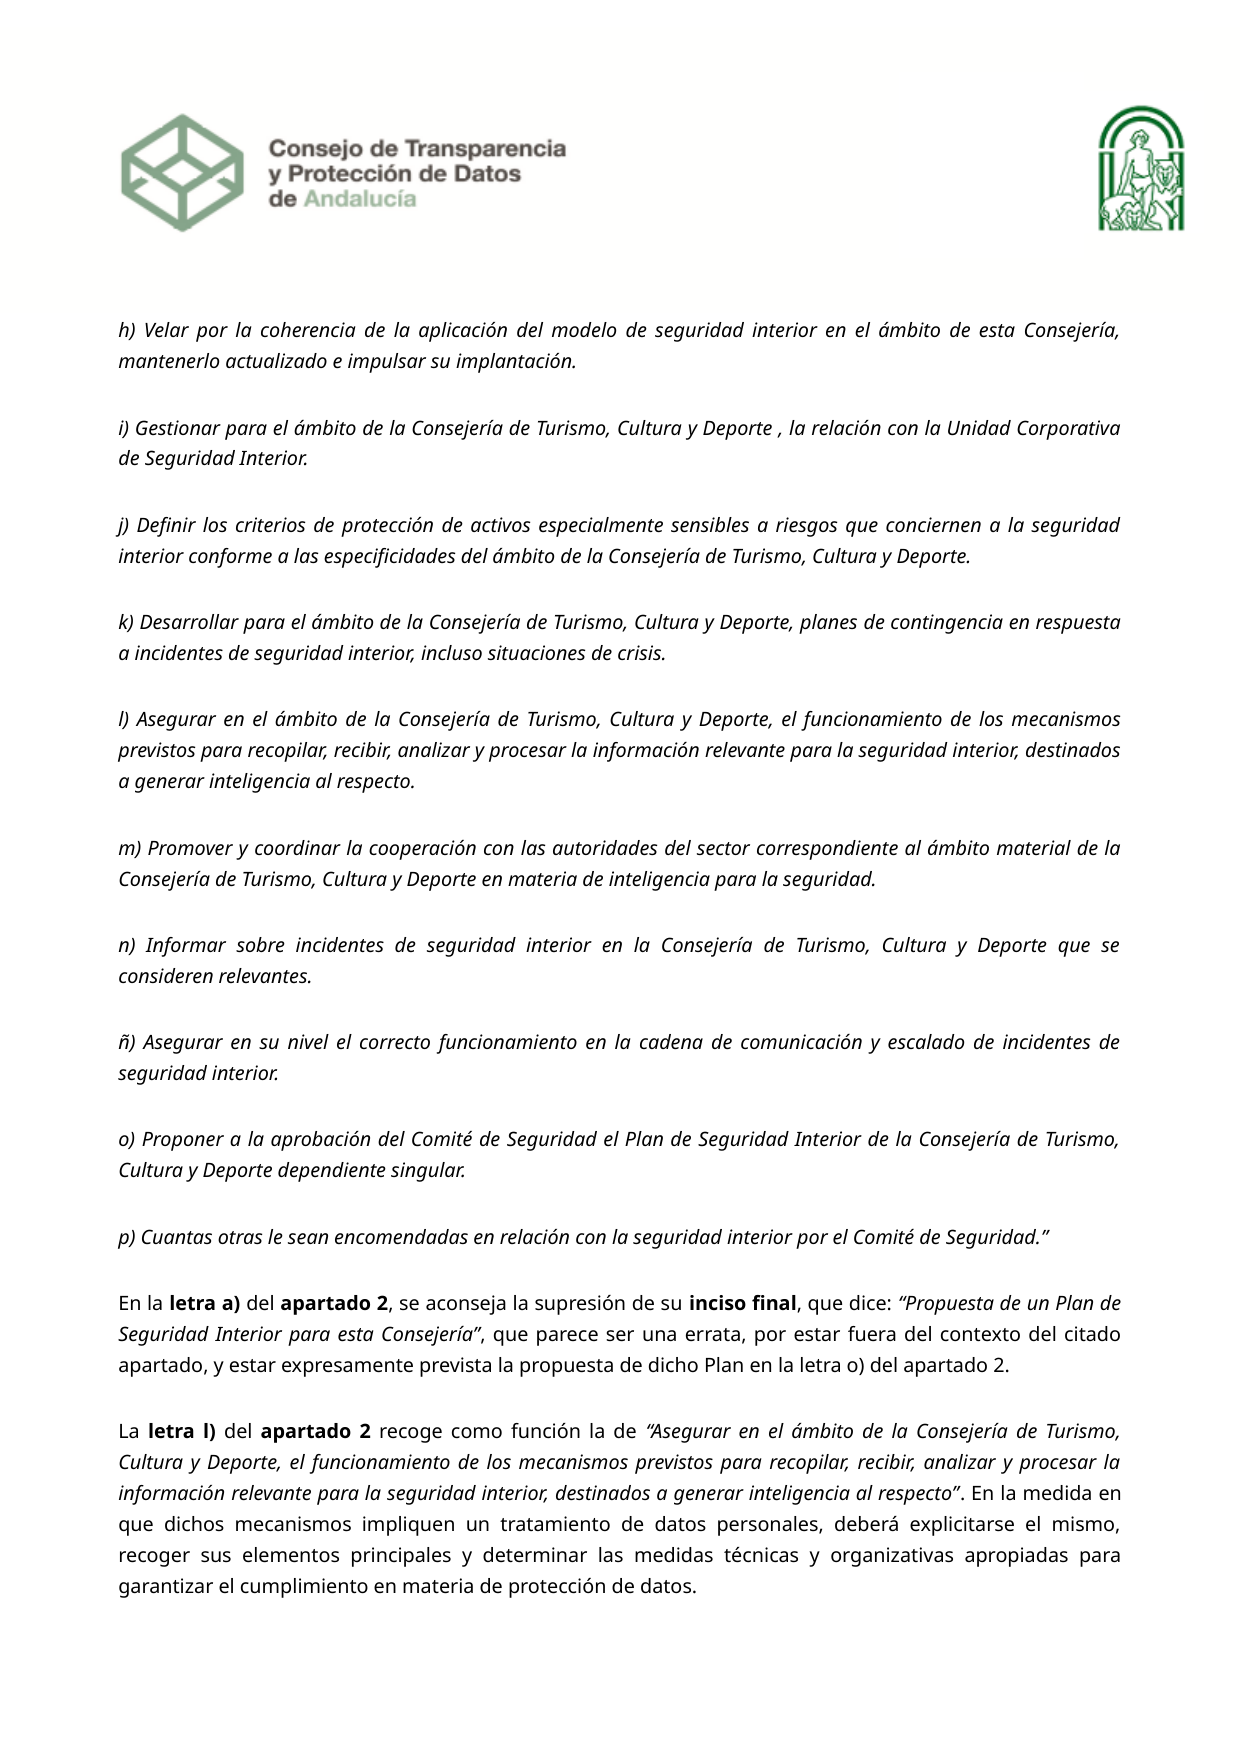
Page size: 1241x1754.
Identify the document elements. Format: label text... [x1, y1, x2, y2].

text n) Informar sobre incidentes de seguridad interior en la Consejería de Turismo, Cultura y Deporte que se consideren relevantes. [118, 931, 1122, 989]
text i) Gestionar para el ámbito de la Consejería de Turismo, Cultura y Deporte , la relación con la Unidad Corporativa de Seguridad Interior. [118, 414, 1122, 472]
list En la letra a) del apartado 2, se aconseja la supresión de su inciso final, que dice: “Propuesta de un Plan de Seguridad Interior para esta Consejería”, que parece ser una errata, por estar fuera del contexto del citado apartado, y estar expresamente prevista la propuesta de dicho Plan en la letra o) del apartado 2. [118, 1289, 1122, 1378]
text o) Proponer a la aprobación del Comité de Seguridad el Plan de Seguridad Interior de la Consejería de Turismo, Cultura y Deporte dependiente singular. [118, 1126, 1122, 1184]
text j) Definir los criterios de protección de activos especialmente sensibles a riesgos que conciernen a la seguridad interior conforme a las especificidades del ámbito de la Consejería de Turismo, Cultura y Deporte. [118, 511, 1122, 569]
text ñ) Asegurar en su nivel el correcto funcionamiento en la cadena de comunicación y escalado de incidentes de seguridad interior. [118, 1028, 1122, 1086]
text m) Promover y coordinar la cooperación con las autoridades del sector correspondiente al ámbito material de la Consejería de Turismo, Cultura y Deporte en materia de inteligencia para la seguridad. [118, 834, 1122, 892]
text k) Desarrollar para el ámbito de la Consejería de Turismo, Cultura y Deporte, planes de contingencia en respuesta a incidentes de seguridad interior, incluso situaciones de crisis. [118, 608, 1122, 666]
list La letra l) del apartado 2 recoge como función la de “Asegurar en el ámbito de la Consejería de Turismo, Cultura y Deporte, el funcionamiento de los mecanismos previstos para recopilar, recibir, analizar y procesar la información relevante para la seguridad interior, destinados a generar inteligencia al respecto”. En la medida en que dichos mecanismos impliquen un tratamiento de datos personales, deberá explicitarse el mismo, recoger sus elementos principales y determinar las medidas técnicas y organizativas apropiadas para garantizar el cumplimiento en materia de protección de datos. [118, 1418, 1122, 1599]
text h) Velar por la coherencia de la aplicación del modelo de seguridad interior en el ámbito de esta Consejería, mantenerlo actualizado e impulsar su implantación. [118, 313, 1122, 374]
text p) Cuantas otras le sean encomendadas en relación con la seguridad interior por el Comité de Seguridad.” [118, 1223, 1122, 1250]
text l) Asegurar en el ámbito de la Consejería de Turismo, Cultura y Deporte, el funcionamiento de los mecanismos previstos para recopilar, recibir, analizar y procesar la información relevante para la seguridad interior, destinados a generar inteligencia al respecto. [118, 706, 1122, 794]
